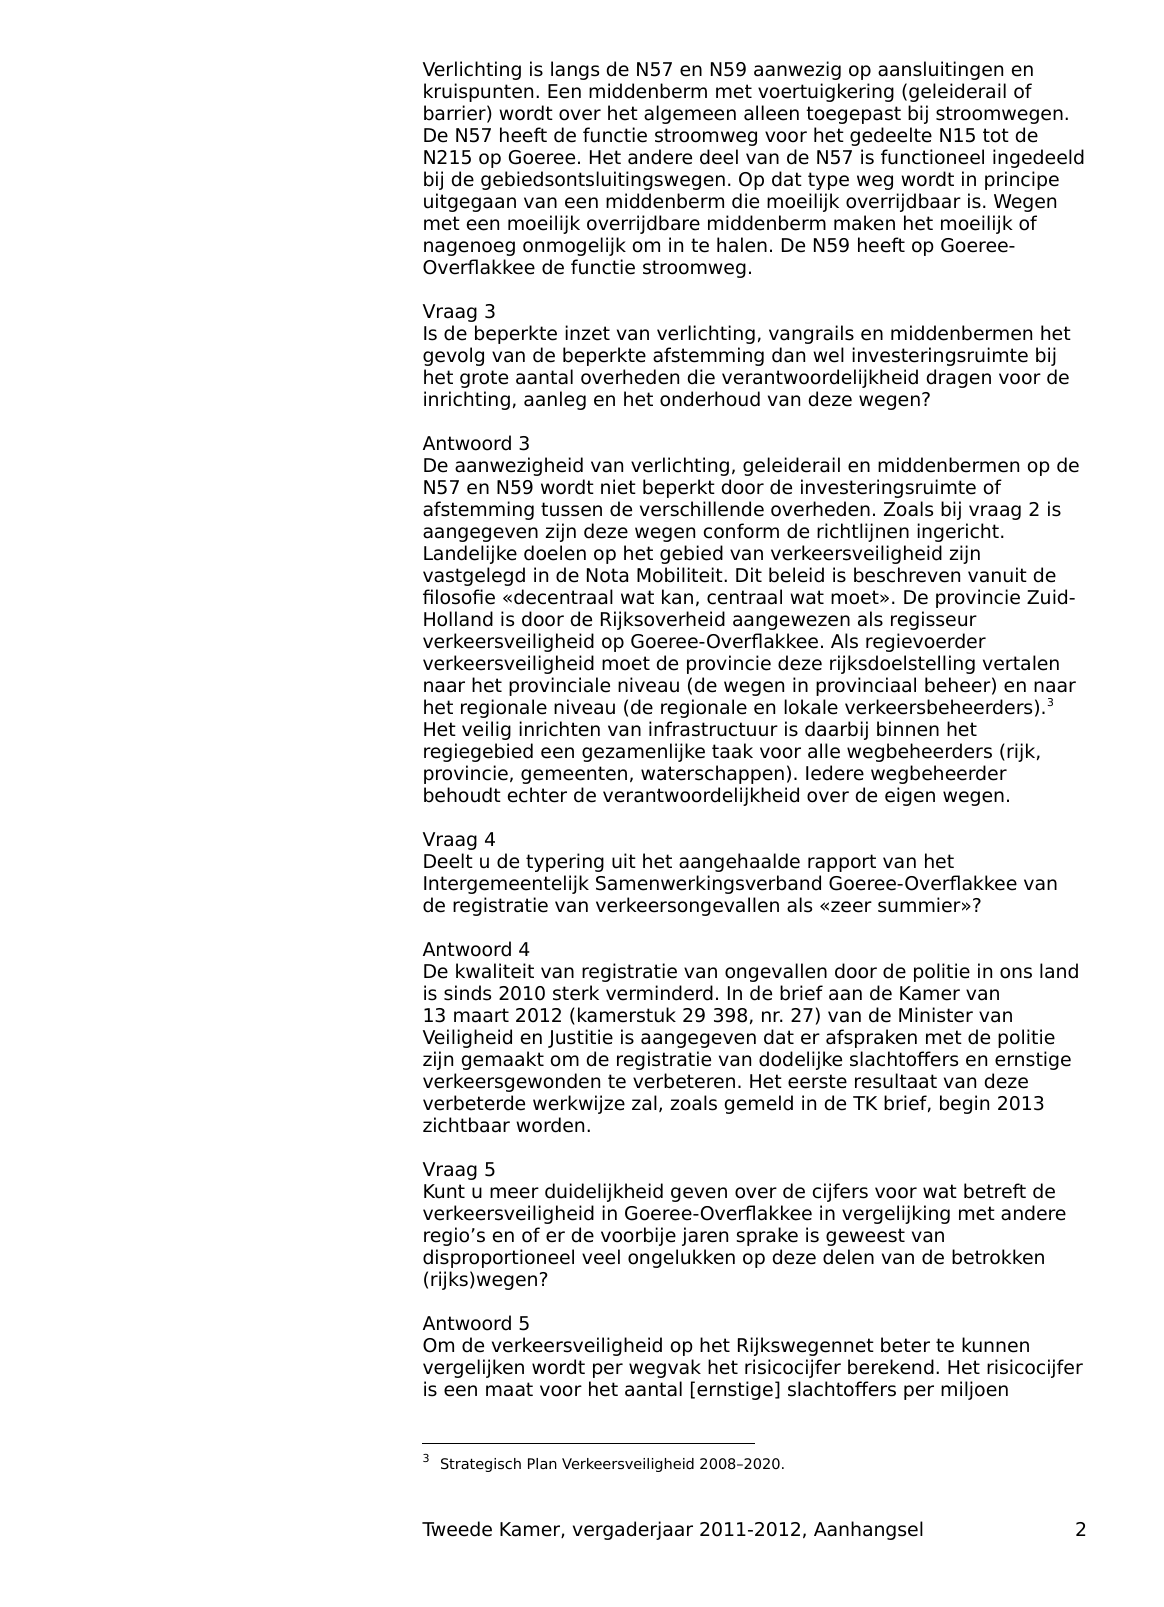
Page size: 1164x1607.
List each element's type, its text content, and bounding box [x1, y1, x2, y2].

text Antwoord 3 [422, 433, 1087, 455]
text Kunt u meer duidelijkheid geven over de cijfers voor wat betreft de verkeersveiligheid in Goeree-Overflakkee in vergelijking met andere regio’s en of er de voorbije jaren sprake is geweest van disproportioneel veel ongelukken op deze delen van de betrokken (rijks)wegen? [422, 1181, 1087, 1291]
text De aanwezigheid van verlichting, geleiderail en middenbermen op de N57 en N59 wordt niet beperkt door de investeringsruimte of afstemming tussen de verschillende overheden. Zoals bij vraag 2 is aangegeven zijn deze wegen conform de richtlijnen ingericht. [422, 455, 1087, 543]
text Verlichting is langs de N57 en N59 aanwezig op aansluitingen en kruispunten. Een middenberm met voertuigkering (geleiderail of barrier) wordt over het algemeen alleen toegepast bij stroomwegen. De N57 heeft de functie stroomweg voor het gedeelte N15 tot de N215 op Goeree. Het andere deel van de N57 is functioneel ingedeeld bij de gebiedsontsluitingswegen. Op dat type weg wordt in principe uitgegaan van een middenberm die moeilijk overrijdbaar is. Wegen met een moeilijk overrijdbare middenberm maken het moeilijk of nagenoeg onmogelijk om in te halen. De N59 heeft op Goeree-Overflakkee de functie stroomweg. [422, 59, 1087, 279]
text Strategisch Plan Verkeersveiligheid 2008–2020. [422, 1452, 1087, 1474]
text Landelijke doelen op het gebied van verkeersveiligheid zijn vastgelegd in de Nota Mobiliteit. Dit beleid is beschreven vanuit de filosofie «decentraal wat kan, centraal wat moet». De provincie Zuid-Holland is door de Rijksoverheid aangewezen als regisseur verkeersveiligheid op Goeree-Overflakkee. Als regievoerder verkeersveiligheid moet de provincie deze rijksdoelstelling vertalen naar het provinciale niveau (de wegen in provinciaal beheer) en naar het regionale niveau (de regionale en lokale verkeersbeheerders). Het veilig inrichten van infrastructuur is daarbij binnen het regiegebied een gezamenlijke taak voor alle wegbeheerders (rijk, provincie, gemeenten, waterschappen). Iedere wegbeheerder behoudt echter de verantwoordelijkheid over de eigen wegen. [422, 543, 1087, 807]
text Vraag 3 [422, 301, 1087, 323]
text Deelt u de typering uit het aangehaalde rapport van het Intergemeentelijk Samenwerkingsverband Goeree-Overflakkee van de registratie van verkeersongevallen als «zeer summier»? [422, 851, 1087, 917]
text Vraag 5 [422, 1159, 1087, 1181]
text Antwoord 5 [422, 1313, 1087, 1335]
text Antwoord 4 [422, 939, 1087, 961]
text Vraag 4 [422, 829, 1087, 851]
text Is de beperkte inzet van verlichting, vangrails en middenbermen het gevolg van de beperkte afstemming dan wel investeringsruimte bij het grote aantal overheden die verantwoordelijkheid dragen voor de inrichting, aanleg en het onderhoud van deze wegen? [422, 323, 1087, 411]
text Om de verkeersveiligheid op het Rijkswegennet beter te kunnen vergelijken wordt per wegvak het risicocijfer berekend. Het risicocijfer is een maat voor het aantal [ernstige] slachtoffers per miljoen [422, 1335, 1087, 1401]
text De kwaliteit van registratie van ongevallen door de politie in ons land is sinds 2010 sterk verminderd. In de brief aan de Kamer van 13 maart 2012 (kamerstuk 29 398, nr. 27) van de Minister van Veiligheid en Justitie is aangegeven dat er afspraken met de politie zijn gemaakt om de registratie van dodelijke slachtoffers en ernstige verkeersgewonden te verbeteren. Het eerste resultaat van deze verbeterde werkwijze zal, zoals gemeld in de TK brief, begin 2013 zichtbaar worden. [422, 961, 1087, 1137]
